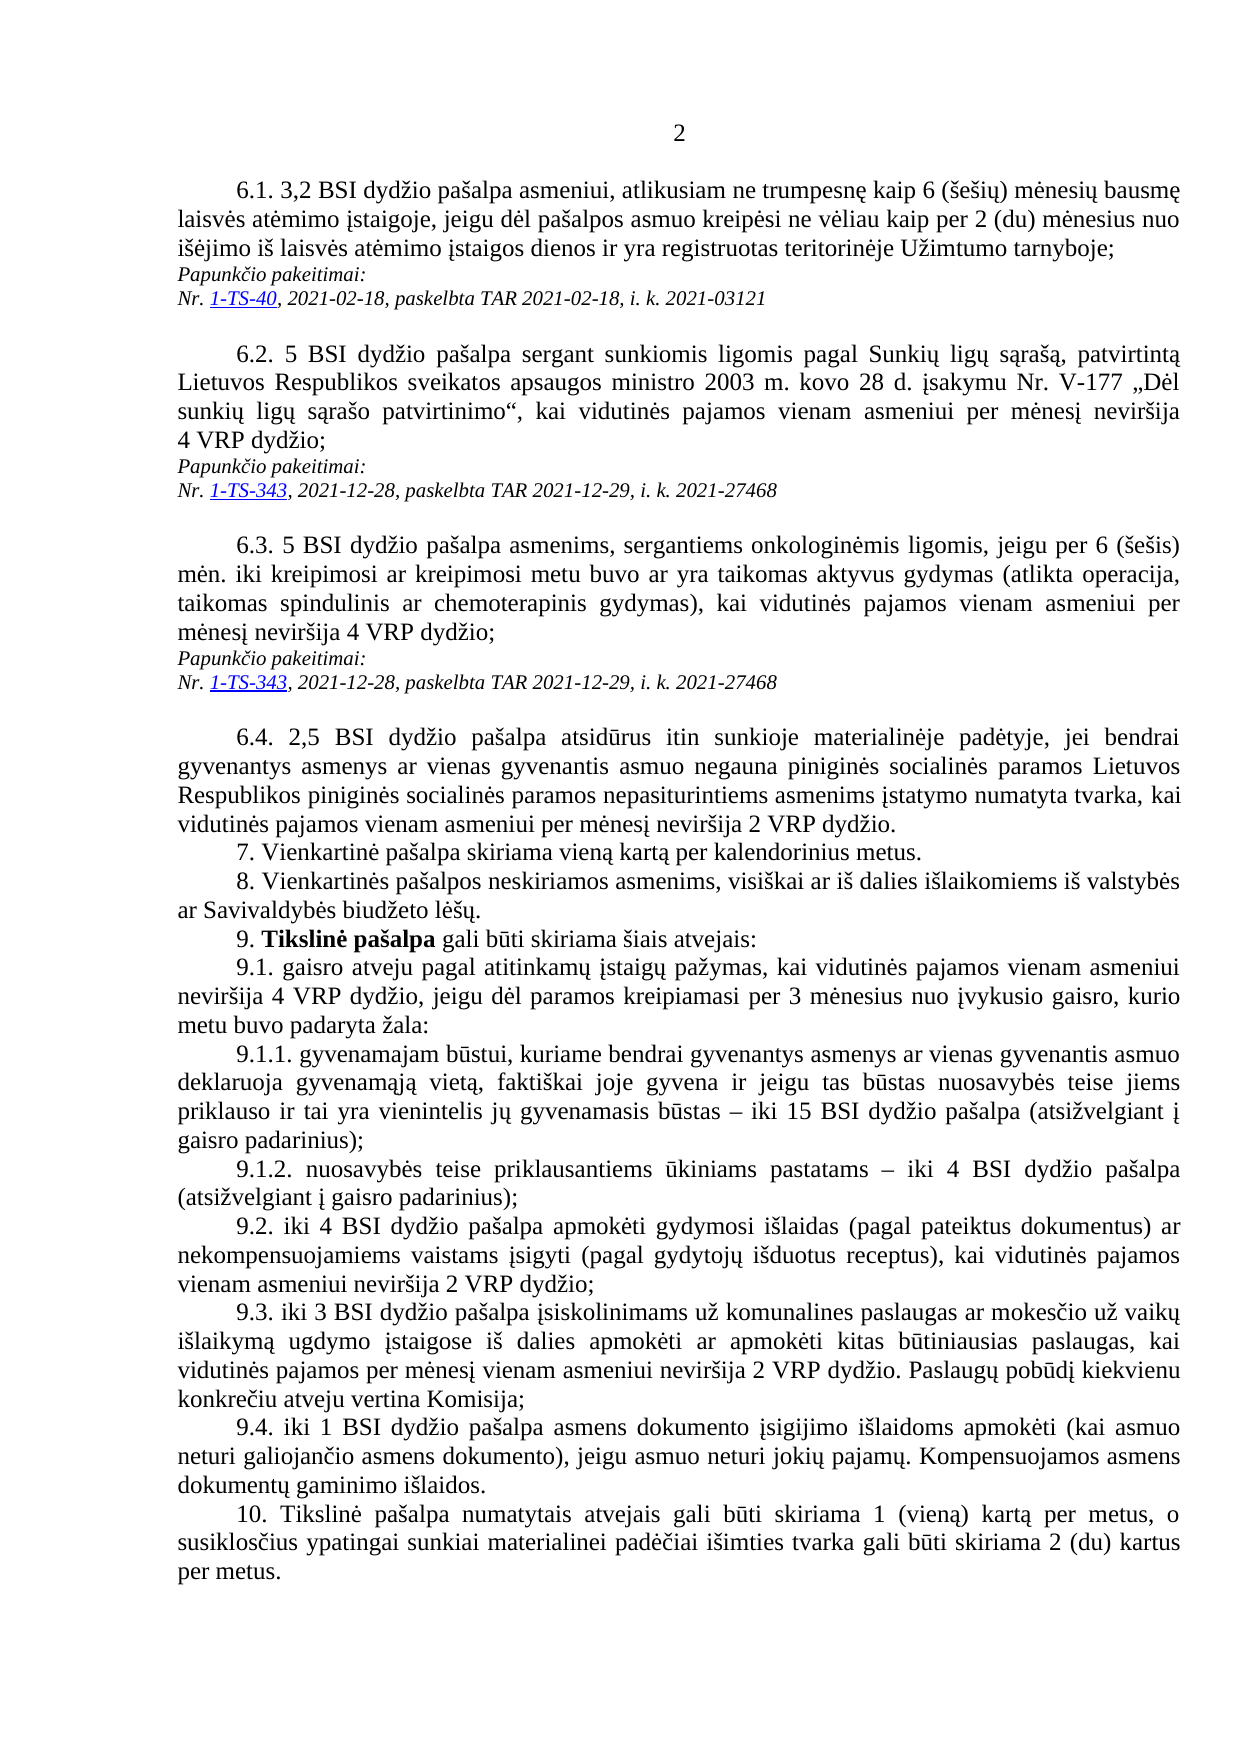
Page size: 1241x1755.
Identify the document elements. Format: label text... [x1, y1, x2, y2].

text 9.2. iki 4 BSI dydžio pašalpa apmokėti gydymosi išlaidas (pagal pateiktus dokumentus) ar nekompensuojamiems vaistams įsigyti (pagal gydytojų išduotus receptus), kai vidutinės pajamos vienam asmeniui neviršija 2 VRP dydžio; [177, 1211, 1181, 1297]
text Papunkčio pakeitimai: [177, 454, 1181, 478]
text 9.1.2. nuosavybės teise priklausantiems ūkiniams pastatams – iki 4 BSI dydžio pašalpa (atsižvelgiant į gaisro padarinius); [177, 1154, 1181, 1211]
text 6.4. 2,5 BSI dydžio pašalpa atsidūrus itin sunkioje materialinėje padėtyje, jei bendrai gyvenantys asmenys ar vienas gyvenantis asmuo negauna piniginės socialinės paramos Lietuvos Respublikos piniginės socialinės paramos nepasiturintiems asmenims įstatymo numatyta tvarka, kai vidutinės pajamos vienam asmeniui per mėnesį neviršija 2 VRP dydžio. [177, 722, 1181, 837]
text Nr. 1-TS-343, 2021-12-28, paskelbta TAR 2021-12-29, i. k. 2021-27468 [177, 670, 1181, 694]
text Papunkčio pakeitimai: [177, 646, 1181, 670]
text 9.3. iki 3 BSI dydžio pašalpa įsiskolinimams už komunalines paslaugas ar mokesčio už vaikų išlaikymą ugdymo įstaigose iš dalies apmokėti ar apmokėti kitas būtiniausias paslaugas, kai vidutinės pajamos per mėnesį vienam asmeniui neviršija 2 VRP dydžio. Paslaugų pobūdį kiekvienu konkrečiu atveju vertina Komisija; [177, 1297, 1181, 1412]
text 9.1.1. gyvenamajam būstui, kuriame bendrai gyvenantys asmenys ar vienas gyvenantis asmuo deklaruoja gyvenamąją vietą, faktiškai joje gyvena ir jeigu tas būstas nuosavybės teise jiems priklauso ir tai yra vienintelis jų gyvenamasis būstas – iki 15 BSI dydžio pašalpa (atsižvelgiant į gaisro padarinius); [177, 1039, 1181, 1154]
text 6.3. 5 BSI dydžio pašalpa asmenims, sergantiems onkologinėmis ligomis, jeigu per 6 (šešis) mėn. iki kreipimosi ar kreipimosi metu buvo ar yra taikomas aktyvus gydymas (atlikta operacija, taikomas spindulinis ar chemoterapinis gydymas), kai vidutinės pajamos vienam asmeniui per mėnesį neviršija 4 VRP dydžio; [177, 531, 1181, 646]
text 6.1. 3,2 BSI dydžio pašalpa asmeniui, atlikusiam ne trumpesnę kaip 6 (šešių) mėnesių bausmę laisvės atėmimo įstaigoje, jeigu dėl pašalpos asmuo kreipėsi ne vėliau kaip per 2 (du) mėnesius nuo išėjimo iš laisvės atėmimo įstaigos dienos ir yra registruotas teritorinėje Užimtumo tarnyboje; [177, 176, 1181, 262]
text Nr. 1-TS-343, 2021-12-28, paskelbta TAR 2021-12-29, i. k. 2021-27468 [177, 478, 1181, 502]
text 10. Tikslinė pašalpa numatytais atvejais gali būti skiriama 1 (vieną) kartą per metus, o susiklosčius ypatingai sunkiai materialinei padėčiai išimties tvarka gali būti skiriama 2 (du) kartus per metus. [177, 1499, 1181, 1585]
text 8. Vienkartinės pašalpos neskiriamos asmenims, visiškai ar iš dalies išlaikomiems iš valstybės ar Savivaldybės biudžeto lėšų. [177, 866, 1181, 924]
text 7. Vienkartinė pašalpa skiriama vieną kartą per kalendorinius metus. [177, 837, 1181, 866]
text Papunkčio pakeitimai: [177, 262, 1181, 286]
text 9.1. gaisro atveju pagal atitinkamų įstaigų pažymas, kai vidutinės pajamos vienam asmeniui neviršija 4 VRP dydžio, jeigu dėl paramos kreipiamasi per 3 mėnesius nuo įvykusio gaisro, kurio metu buvo padaryta žala: [177, 952, 1181, 1039]
text 9. Tikslinė pašalpa gali būti skiriama šiais atvejais: [177, 924, 1181, 952]
text 6.2. 5 BSI dydžio pašalpa sergant sunkiomis ligomis pagal Sunkių ligų sąrašą, patvirtintą Lietuvos Respublikos sveikatos apsaugos ministro 2003 m. kovo 28 d. įsakymu Nr. V-177 „Dėl sunkių ligų sąrašo patvirtinimo“, kai vidutinės pajamos vienam asmeniui per mėnesį neviršija 4 VRP dydžio; [177, 339, 1181, 454]
text Nr. 1-TS-40, 2021-02-18, paskelbta TAR 2021-02-18, i. k. 2021-03121 [177, 286, 1181, 310]
text 9.4. iki 1 BSI dydžio pašalpa asmens dokumento įsigijimo išlaidoms apmokėti (kai asmuo neturi galiojančio asmens dokumento), jeigu asmuo neturi jokių pajamų. Kompensuojamos asmens dokumentų gaminimo išlaidos. [177, 1412, 1181, 1499]
